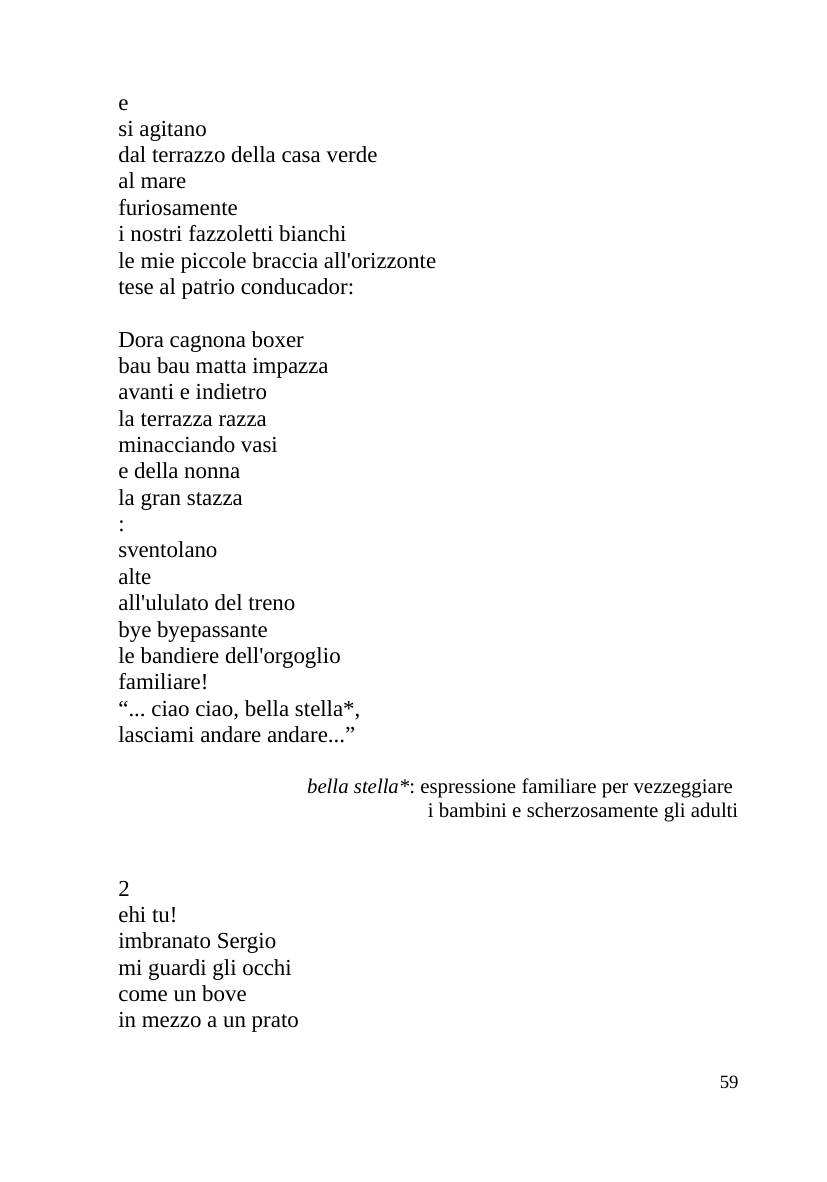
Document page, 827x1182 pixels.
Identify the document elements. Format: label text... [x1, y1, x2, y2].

text e [88, 88, 738, 115]
text le mie piccole braccia all'orizzonte [88, 247, 738, 273]
text come un bove [88, 980, 738, 1006]
text la terrazza razza [88, 405, 738, 431]
text la gran stazza [88, 484, 738, 510]
text ehi tu! [88, 901, 738, 927]
text imbranato Sergio [88, 927, 738, 954]
text mi guardi gli occhi [88, 954, 738, 980]
text 2 [88, 874, 738, 901]
text sventolano [88, 537, 738, 563]
text bau bau matta impazza [88, 352, 738, 378]
text bye byepassante [88, 616, 738, 642]
text e della nonna [88, 457, 738, 484]
text Dora cagnona boxer [88, 326, 738, 352]
text alte [88, 563, 738, 589]
text avanti e indietro [88, 378, 738, 405]
text tese al patrio conducador: [88, 273, 738, 299]
text in mezzo a un prato [88, 1006, 738, 1033]
text le bandiere dell'orgoglio [88, 642, 738, 668]
text i bambini e scherzosamente gli adulti [88, 798, 738, 822]
text si agitano [88, 115, 738, 141]
text “... ciao ciao, bella stella*, [88, 695, 738, 721]
text lasciami andare andare...” [88, 721, 738, 747]
text minacciando vasi [88, 431, 738, 457]
text i nostri fazzoletti bianchi [88, 220, 738, 247]
text al mare [88, 168, 738, 194]
text furiosamente [88, 194, 738, 220]
text all'ululato del treno [88, 589, 738, 616]
text familiare! [88, 668, 738, 695]
text bella stella*: espressione familiare per vezzeggiare [88, 774, 738, 798]
text dal terrazzo della casa verde [88, 141, 738, 168]
text : [88, 510, 738, 537]
